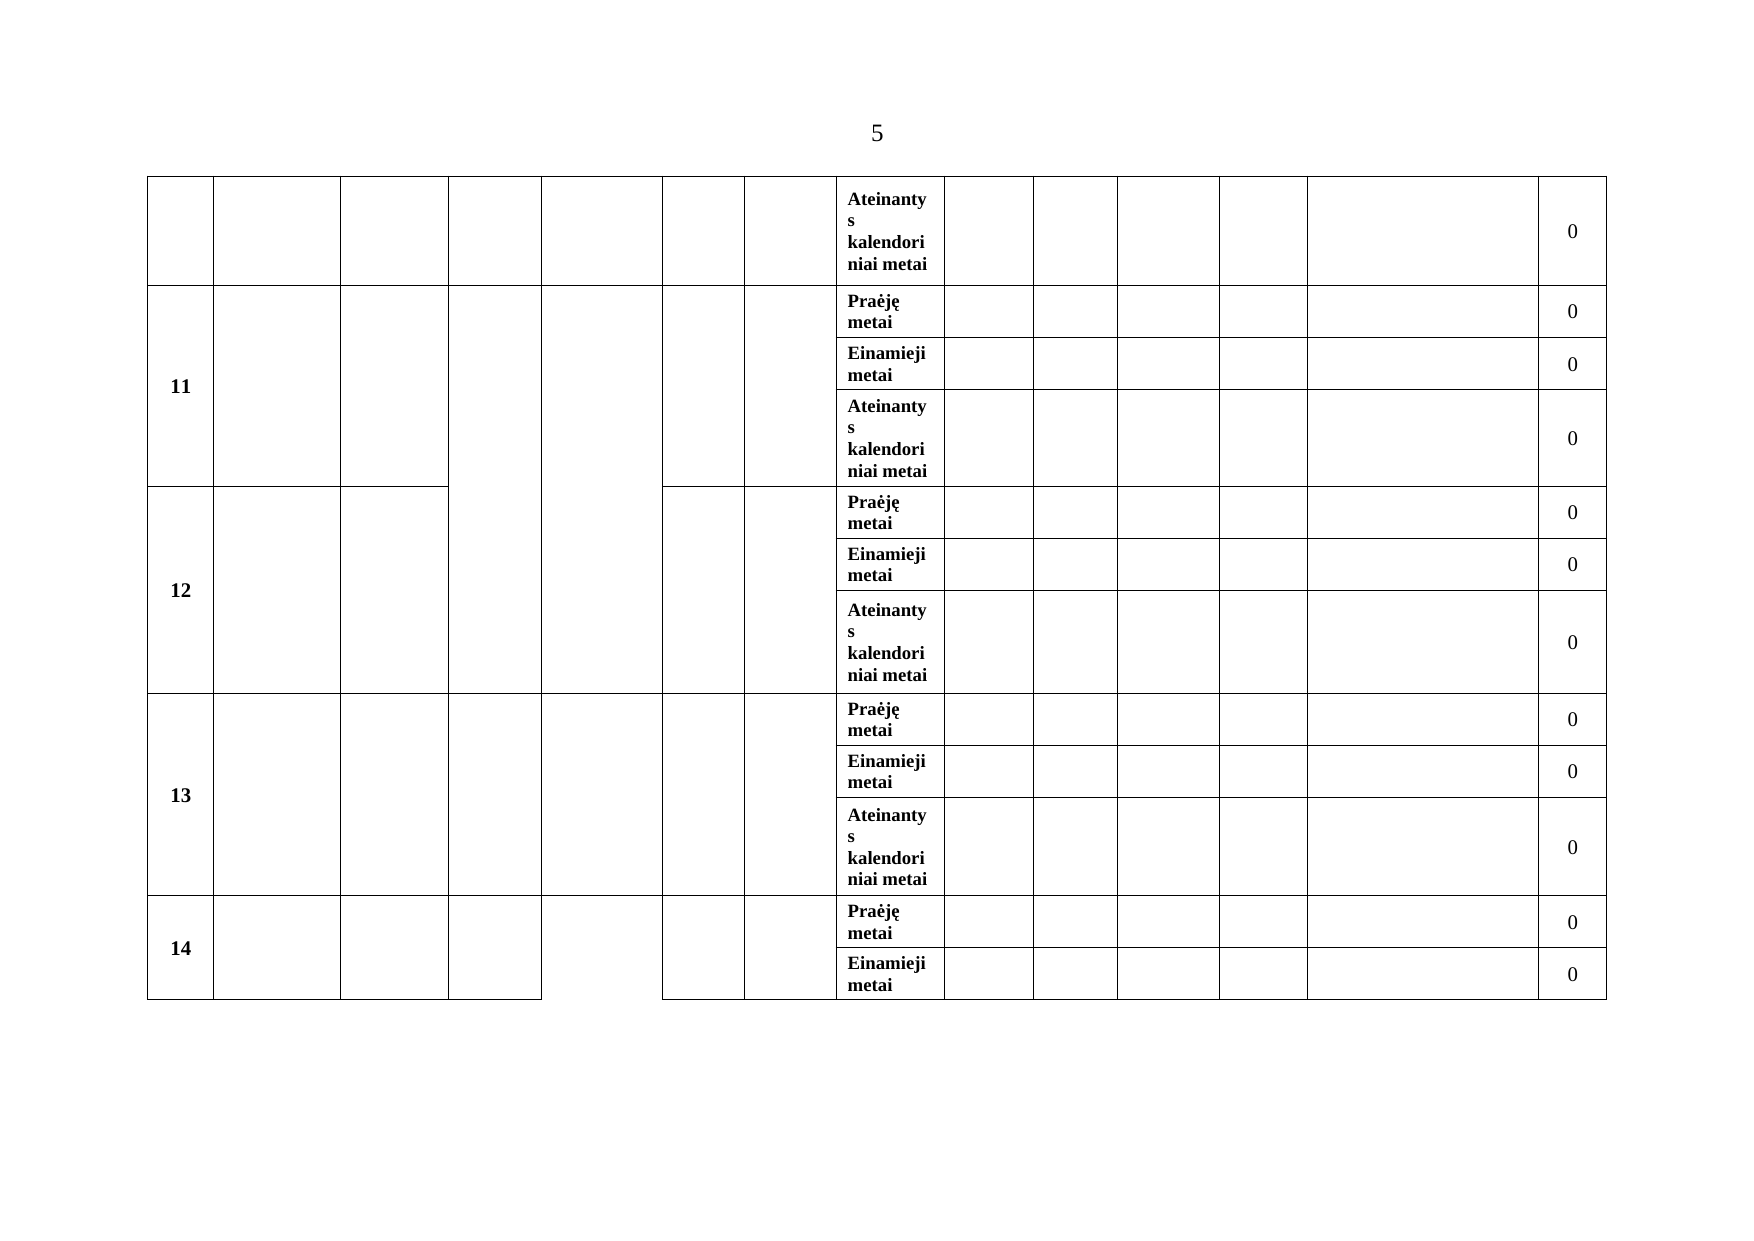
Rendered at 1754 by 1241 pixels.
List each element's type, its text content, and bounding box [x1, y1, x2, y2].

table_cell [341, 694, 448, 895]
table_cell [542, 177, 662, 285]
table_cell [341, 487, 448, 693]
table_cell [745, 896, 836, 999]
table_cell [1220, 286, 1307, 337]
table_cell 0 [1539, 338, 1606, 389]
table_cell [1308, 338, 1538, 389]
table_cell [1220, 694, 1307, 745]
table_cell 0 [1539, 896, 1606, 947]
table_cell Praėję metai [837, 694, 944, 745]
table_cell [449, 694, 541, 895]
table_cell [1118, 896, 1219, 947]
table_cell [945, 591, 1033, 693]
table_cell [745, 487, 836, 693]
table_cell [1118, 694, 1219, 745]
table_cell [663, 487, 744, 693]
table_cell 0 [1539, 286, 1606, 337]
table_cell [1118, 539, 1219, 590]
table_cell [542, 389, 662, 486]
table_cell [1118, 338, 1219, 389]
table_cell [1118, 948, 1219, 999]
table_cell [945, 487, 1033, 538]
table_cell [1034, 591, 1117, 693]
table_cell [1308, 539, 1538, 590]
table_cell [1034, 539, 1117, 590]
table_cell [1118, 746, 1219, 797]
table_cell [1220, 338, 1307, 389]
table_cell 0 [1539, 390, 1606, 486]
table_cell [1034, 896, 1117, 947]
table_cell Einamieji metai [837, 338, 944, 389]
table_cell Praėję metai [837, 286, 944, 337]
table_cell [1308, 177, 1538, 285]
table_cell [945, 694, 1033, 745]
table_cell [1034, 694, 1117, 745]
table_cell 14 [148, 896, 213, 999]
table_cell [214, 487, 340, 693]
table_cell 0 [1539, 798, 1606, 895]
table_cell [1034, 390, 1117, 486]
table_cell [542, 590, 662, 693]
table_cell Einamieji metai [837, 539, 944, 590]
table_cell [745, 286, 836, 486]
table_cell Praėję metai [837, 487, 944, 538]
table_cell [945, 539, 1033, 590]
table_cell [1308, 798, 1538, 895]
table_cell [542, 896, 662, 947]
table_cell [341, 896, 448, 999]
table_cell [1220, 487, 1307, 538]
table_cell [945, 948, 1033, 999]
table_cell [542, 745, 662, 797]
table_cell [745, 177, 836, 285]
table_cell 0 [1539, 746, 1606, 797]
table_cell [1034, 338, 1117, 389]
table_cell [148, 177, 213, 285]
table_cell [1118, 591, 1219, 693]
table_cell [542, 337, 662, 389]
table_cell [542, 286, 662, 337]
table_cell [1308, 286, 1538, 337]
table_cell [1034, 487, 1117, 538]
table_cell Praėję metai [837, 896, 944, 947]
table_cell Ateinantys kalendoriniai metai [837, 798, 944, 895]
table_cell [1308, 591, 1538, 693]
table_cell [1308, 948, 1538, 999]
table_cell 12 [148, 487, 213, 693]
table_cell [542, 947, 662, 999]
table_cell [214, 896, 340, 999]
table_cell [449, 286, 541, 486]
table_cell 0 [1539, 539, 1606, 590]
table_cell [1220, 390, 1307, 486]
table_cell [663, 694, 744, 895]
table_cell Ateinantys kalendoriniai metai [837, 390, 944, 486]
table_cell 0 [1539, 487, 1606, 538]
table_cell [542, 797, 662, 895]
table_cell [945, 896, 1033, 947]
table_cell [1034, 798, 1117, 895]
table_cell [1034, 177, 1117, 285]
table_cell [1118, 487, 1219, 538]
table_cell [945, 286, 1033, 337]
table_cell [1220, 746, 1307, 797]
table_cell [1220, 177, 1307, 285]
table_cell [1220, 539, 1307, 590]
table_cell [1220, 948, 1307, 999]
table_cell [214, 177, 340, 285]
table_cell [1220, 798, 1307, 895]
table_cell 0 [1539, 591, 1606, 693]
table_cell [945, 338, 1033, 389]
table_cell [663, 896, 744, 999]
table_cell [1118, 286, 1219, 337]
table_cell Einamieji metai [837, 746, 944, 797]
table_cell [1220, 591, 1307, 693]
table_cell Einamieji metai [837, 948, 944, 999]
table_cell Ateinantys kalendoriniai metai [837, 591, 944, 693]
table_cell Ateinantys kalendoriniai metai [837, 177, 944, 285]
table_cell [1118, 390, 1219, 486]
table_cell [449, 896, 541, 999]
table_cell [1034, 948, 1117, 999]
table_cell [1118, 798, 1219, 895]
table_cell [1308, 746, 1538, 797]
table_cell [542, 538, 662, 590]
table_cell 13 [148, 694, 213, 895]
table_cell [1308, 390, 1538, 486]
table_cell [1308, 896, 1538, 947]
table_cell [341, 286, 448, 486]
table_cell [1308, 694, 1538, 745]
table_cell [945, 390, 1033, 486]
table_cell 0 [1539, 694, 1606, 745]
table_cell [542, 694, 662, 745]
table_cell [449, 177, 541, 285]
table_cell [1034, 286, 1117, 337]
table_cell 11 [148, 286, 213, 486]
table_cell [945, 177, 1033, 285]
table_cell [663, 286, 744, 486]
table_cell [341, 177, 448, 285]
table_cell 0 [1539, 948, 1606, 999]
table_cell [542, 486, 662, 538]
table_cell [945, 746, 1033, 797]
table_cell [1220, 896, 1307, 947]
table_cell [1308, 487, 1538, 538]
table_cell [214, 694, 340, 895]
table_cell [1118, 177, 1219, 285]
table_cell [1034, 746, 1117, 797]
table_cell 0 [1539, 177, 1606, 285]
table_cell [214, 286, 340, 486]
table_cell [449, 486, 541, 693]
table_cell [663, 177, 744, 285]
table_cell [945, 798, 1033, 895]
table_cell [745, 694, 836, 895]
